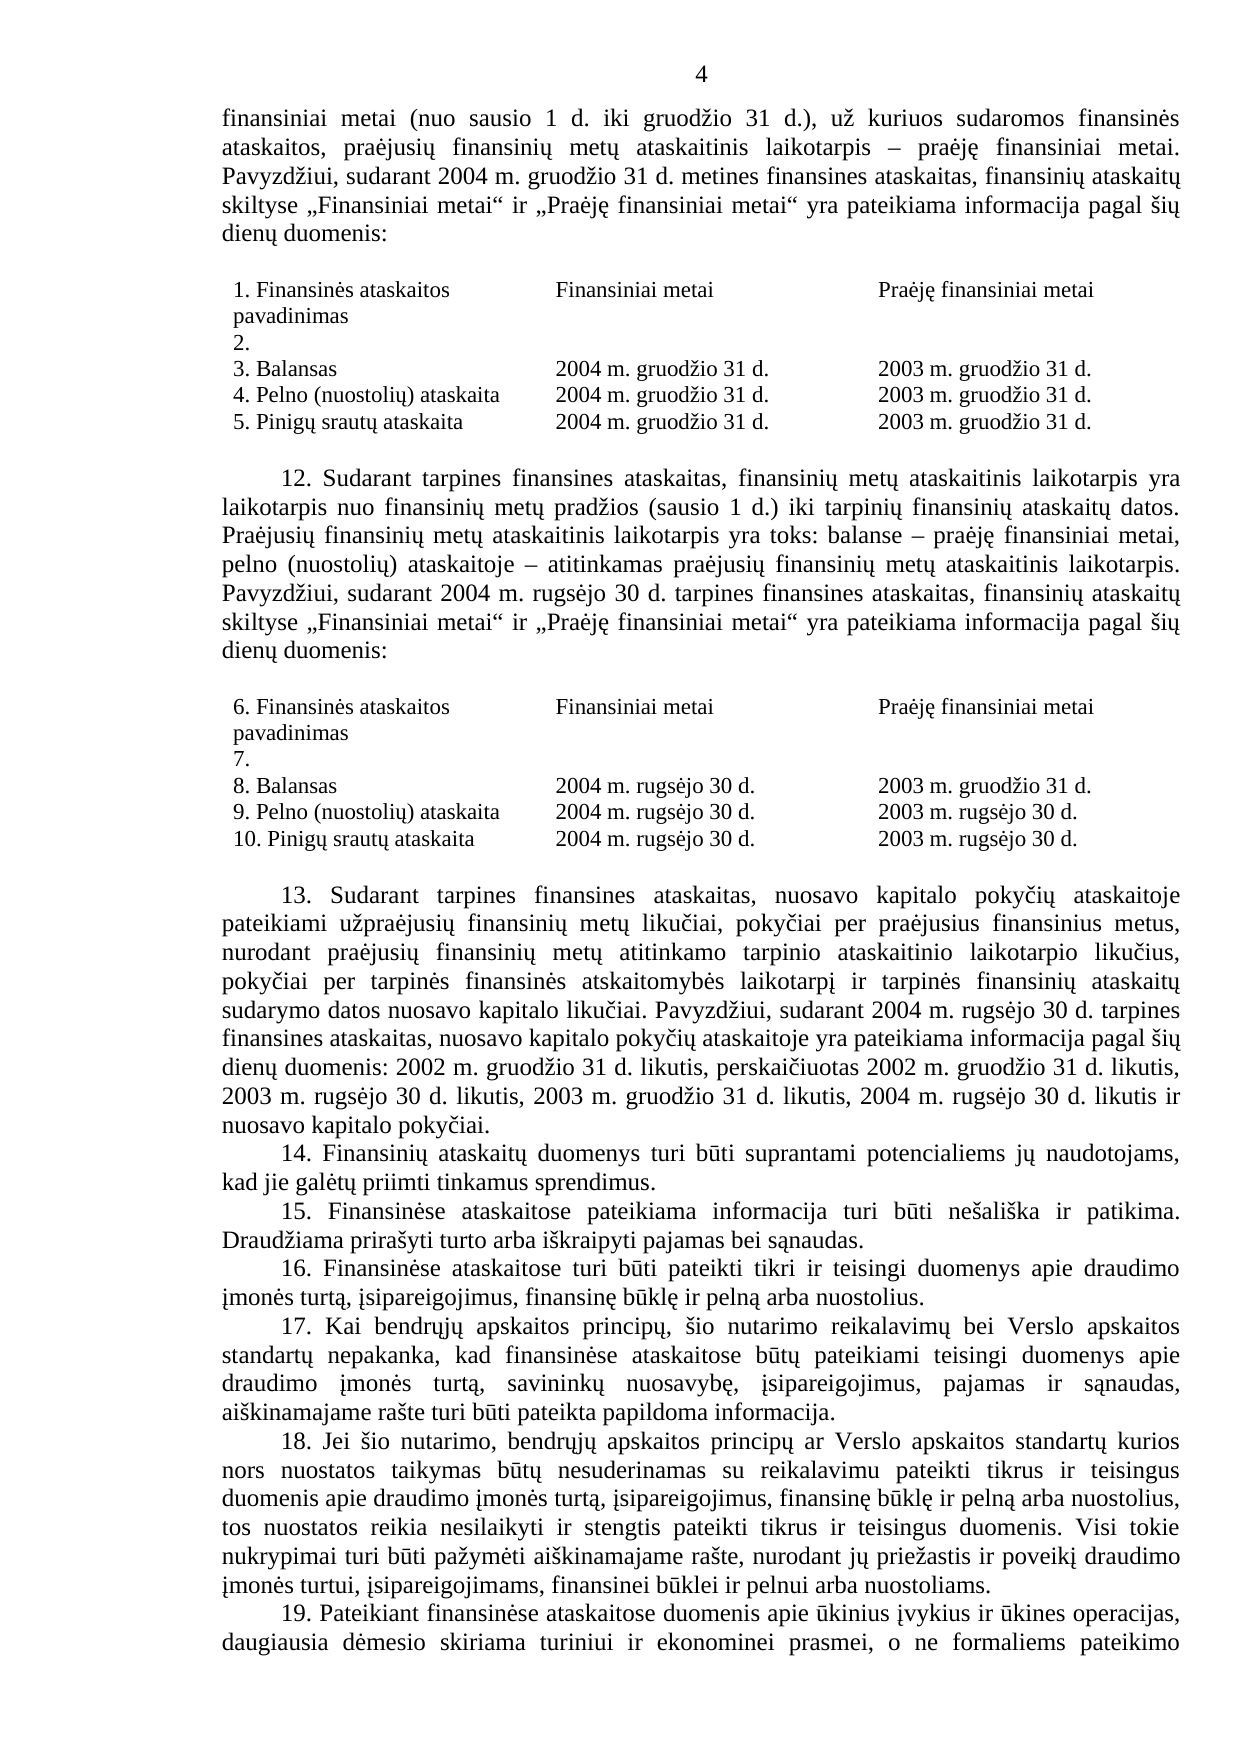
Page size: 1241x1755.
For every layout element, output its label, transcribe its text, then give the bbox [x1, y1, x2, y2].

table_header Finansiniai metai [544, 693, 867, 746]
table_cell 2003 m. gruodžio 31 d. [867, 381, 1189, 408]
table_cell 8. Balansas [222, 772, 544, 798]
text 17. Kai bendrųjų apskaitos principų, šio nutarimo reikalavimų bei Verslo apskaitos standartų nepakanka, kad finansinėse ataskaitose būtų pateikiami teisingi duomenys apie draudimo įmonės turtą, savininkų nuosavybę, įsipareigojimus, pajamas ir sąnaudas, aiškinamajame rašte turi būti pateikta papildoma informacija. [222, 1311, 1181, 1426]
table_cell [867, 329, 1189, 355]
text 15. Finansinėse ataskaitose pateikiama informacija turi būti nešališka ir patikima. Draudžiama prirašyti turto arba iškraipyti pajamas bei sąnaudas. [222, 1196, 1181, 1253]
table_cell 7. [222, 746, 544, 772]
table_header Praėję finansiniai metai [867, 693, 1189, 746]
table_cell 2003 m. gruodžio 31 d. [867, 355, 1189, 381]
table_cell 2004 m. gruodžio 31 d. [544, 355, 867, 381]
table_cell [544, 746, 867, 772]
table_header Finansiniai metai [544, 276, 867, 329]
table_cell 2004 m. rugsėjo 30 d. [544, 825, 867, 851]
table_cell 2003 m. rugsėjo 30 d. [867, 798, 1189, 824]
text 13. Sudarant tarpines finansines ataskaitas, nuosavo kapitalo pokyčių ataskaitoje pateikiami užpraėjusių finansinių metų likučiai, pokyčiai per praėjusius finansinius metus, nurodant praėjusių finansinių metų atitinkamo tarpinio ataskaitinio laikotarpio likučius, pokyčiai per tarpinės finansinės atskaitomybės laikotarpį ir tarpinės finansinių ataskaitų sudarymo datos nuosavo kapitalo likučiai. Pavyzdžiui, sudarant 2004 m. rugsėjo 30 d. tarpines finansines ataskaitas, nuosavo kapitalo pokyčių ataskaitoje yra pateikiama informacija pagal šių dienų duomenis: 2002 m. gruodžio 31 d. likutis, perskaičiuotas 2002 m. gruodžio 31 d. likutis, 2003 m. rugsėjo 30 d. likutis, 2003 m. gruodžio 31 d. likutis, 2004 m. rugsėjo 30 d. likutis ir nuosavo kapitalo pokyčiai. [222, 880, 1181, 1138]
table_cell 2003 m. gruodžio 31 d. [867, 772, 1189, 798]
text 18. Jei šio nutarimo, bendrųjų apskaitos principų ar Verslo apskaitos standartų kurios nors nuostatos taikymas būtų nesuderinamas su reikalavimu pateikti tikrus ir teisingus duomenis apie draudimo įmonės turtą, įsipareigojimus, finansinę būklę ir pelną arba nuostolius, tos nuostatos reikia nesilaikyti ir stengtis pateikti tikrus ir teisingus duomenis. Visi tokie nukrypimai turi būti pažymėti aiškinamajame rašte, nurodant jų priežastis ir poveikį draudimo įmonės turtui, įsipareigojimams, finansinei būklei ir pelnui arba nuostoliams. [222, 1426, 1181, 1598]
table_header 6. Finansinės ataskaitos pavadinimas [222, 693, 544, 746]
text 14. Finansinių ataskaitų duomenys turi būti suprantami potencialiems jų naudotojams, kad jie galėtų priimti tinkamus sprendimus. [222, 1138, 1181, 1196]
table_cell 9. Pelno (nuostolių) ataskaita [222, 798, 544, 824]
table_header 1. Finansinės ataskaitos pavadinimas [222, 276, 544, 329]
table_header Praėję finansiniai metai [867, 276, 1189, 329]
table_cell 2004 m. gruodžio 31 d. [544, 408, 867, 434]
table_cell 3. Balansas [222, 355, 544, 381]
table_cell 4. Pelno (nuostolių) ataskaita [222, 381, 544, 408]
text 12. Sudarant tarpines finansines ataskaitas, finansinių metų ataskaitinis laikotarpis yra laikotarpis nuo finansinių metų pradžios (sausio 1 d.) iki tarpinių finansinių ataskaitų datos. Praėjusių finansinių metų ataskaitinis laikotarpis yra toks: balanse – praėję finansiniai metai, pelno (nuostolių) ataskaitoje – atitinkamas praėjusių finansinių metų ataskaitinis laikotarpis. Pavyzdžiui, sudarant 2004 m. rugsėjo 30 d. tarpines finansines ataskaitas, finansinių ataskaitų skiltyse „Finansiniai metai“ ir „Praėję finansiniai metai“ yra pateikiama informacija pagal šių dienų duomenis: [222, 463, 1181, 664]
table_cell 2003 m. rugsėjo 30 d. [867, 825, 1189, 851]
text 16. Finansinėse ataskaitose turi būti pateikti tikri ir teisingi duomenys apie draudimo įmonės turtą, įsipareigojimus, finansinę būklę ir pelną arba nuostolius. [222, 1253, 1181, 1311]
table_cell [867, 746, 1189, 772]
table_cell 2. [222, 329, 544, 355]
table_cell 2003 m. gruodžio 31 d. [867, 408, 1189, 434]
table_cell [544, 329, 867, 355]
table_cell 10. Pinigų srautų ataskaita [222, 825, 544, 851]
table_cell 2004 m. rugsėjo 30 d. [544, 772, 867, 798]
table_cell 2004 m. gruodžio 31 d. [544, 381, 867, 408]
text 19. Pateikiant finansinėse ataskaitose duomenis apie ūkinius įvykius ir ūkines operacijas, daugiausia dėmesio skiriama turiniui ir ekonominei prasmei, o ne formaliems pateikimo [222, 1598, 1181, 1656]
table_cell 2004 m. rugsėjo 30 d. [544, 798, 867, 824]
table_cell 5. Pinigų srautų ataskaita [222, 408, 544, 434]
text finansiniai metai (nuo sausio 1 d. iki gruodžio 31 d.), už kuriuos sudaromos finansinės ataskaitos, praėjusių finansinių metų ataskaitinis laikotarpis – praėję finansiniai metai. Pavyzdžiui, sudarant 2004 m. gruodžio 31 d. metines finansines ataskaitas, finansinių ataskaitų skiltyse „Finansiniai metai“ ir „Praėję finansiniai metai“ yra pateikiama informacija pagal šių dienų duomenis: [222, 103, 1181, 247]
